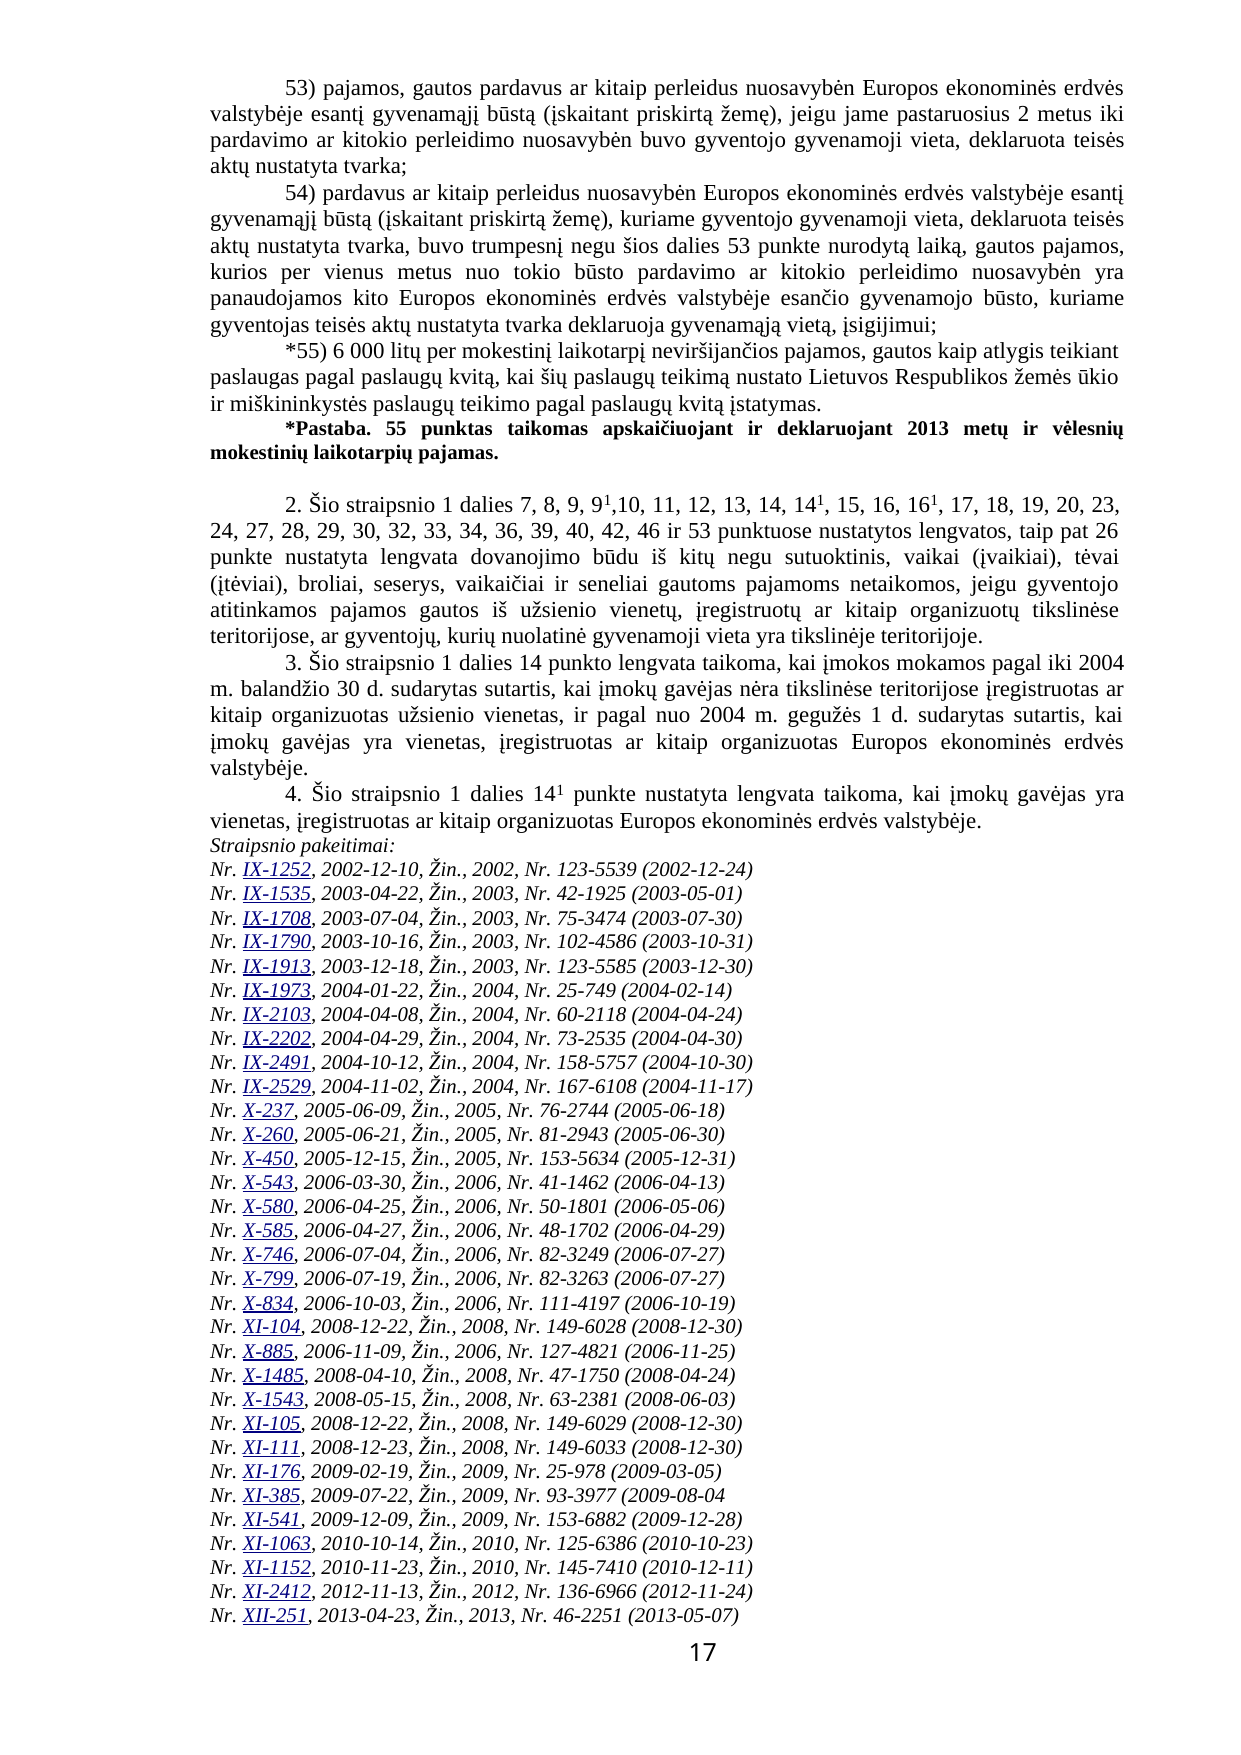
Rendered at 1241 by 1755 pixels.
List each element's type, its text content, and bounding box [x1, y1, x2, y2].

text Nr. X-746, 2006-07-04, Žin., 2006, Nr. 82-3249 (2006-07-27) [210, 1242, 1126, 1266]
text Nr. XI-2412, 2012-11-13, Žin., 2012, Nr. 136-6966 (2012-11-24) [210, 1579, 1126, 1603]
text Nr. XI-176, 2009-02-19, Žin., 2009, Nr. 25-978 (2009-03-05) [210, 1459, 1126, 1483]
text Nr. X-543, 2006-03-30, Žin., 2006, Nr. 41-1462 (2006-04-13) [210, 1170, 1126, 1194]
text 2. Šio straipsnio 1 dalies 7, 8, 9, 91,10, 11, 12, 13, 14, 141, 15, 16, 161, 17, 18, 19, 20, 23, 24, 27, 28, 29, 30, 32, 33, 34, 36, 39, 40, 42, 46 ir 53 punktuose nustatytos lengvatos, taip pat 26 punkte nustatyta lengvata dovanojimo būdu iš kitų negu sutuoktinis, vaikai (įvaikiai), tėvai (įtėviai), broliai, seserys, vaikaičiai ir seneliai gautoms pajamoms netaikomos, jeigu gyventojo atitinkamos pajamos gautos iš užsienio vienetų, įregistruotų ar kitaip organizuotų tikslinėse teritorijose, ar gyventojų, kurių nuolatinė gyvenamoji vieta yra tikslinėje teritorijoje. [210, 491, 1120, 649]
text Nr. IX-2103, 2004-04-08, Žin., 2004, Nr. 60-2118 (2004-04-24) [210, 1002, 1126, 1026]
text Nr. X-450, 2005-12-15, Žin., 2005, Nr. 153-5634 (2005-12-31) [210, 1146, 1126, 1170]
text 3. Šio straipsnio 1 dalies 14 punkto lengvata taikoma, kai įmokos mokamos pagal iki 2004 m. balandžio 30 d. sudarytas sutartis, kai įmokų gavėjas nėra tikslinėse teritorijose įregistruotas ar kitaip organizuotas užsienio vienetas, ir pagal nuo 2004 m. gegužės 1 d. sudarytas sutartis, kai įmokų gavėjas yra vienetas, įregistruotas ar kitaip organizuotas Europos ekonominės erdvės valstybėje. [210, 649, 1126, 781]
text 4. Šio straipsnio 1 dalies 141 punkte nustatyta lengvata taikoma, kai įmokų gavėjas yra vienetas, įregistruotas ar kitaip organizuotas Europos ekonominės erdvės valstybėje. [210, 781, 1126, 833]
text Nr. IX-1790, 2003-10-16, Žin., 2003, Nr. 102-4586 (2003-10-31) [210, 929, 1126, 953]
text Nr. X-834, 2006-10-03, Žin., 2006, Nr. 111-4197 (2006-10-19) [210, 1290, 1126, 1314]
text Nr. IX-1913, 2003-12-18, Žin., 2003, Nr. 123-5585 (2003-12-30) [210, 953, 1126, 978]
text Nr. X-1485, 2008-04-10, Žin., 2008, Nr. 47-1750 (2008-04-24) [210, 1363, 1126, 1387]
text Nr. X-580, 2006-04-25, Žin., 2006, Nr. 50-1801 (2006-05-06) [210, 1194, 1126, 1218]
text Nr. XI-1152, 2010-11-23, Žin., 2010, Nr. 145-7410 (2010-12-11) [210, 1555, 1126, 1579]
text *55) 6 000 litų per mokestinį laikotarpį neviršijančios pajamos, gautos kaip atlygis teikiant paslaugas pagal paslaugų kvitą, kai šių paslaugų teikimą nustato Lietuvos Respublikos žemės ūkio ir miškininkystės paslaugų teikimo pagal paslaugų kvitą įstatymas. [210, 337, 1120, 416]
text Nr. X-237, 2005-06-09, Žin., 2005, Nr. 76-2744 (2005-06-18) [210, 1098, 1126, 1122]
text Nr. IX-2202, 2004-04-29, Žin., 2004, Nr. 73-2535 (2004-04-30) [210, 1026, 1126, 1050]
text Nr. XI-1063, 2010-10-14, Žin., 2010, Nr. 125-6386 (2010-10-23) [210, 1531, 1126, 1555]
text Nr. XI-104, 2008-12-22, Žin., 2008, Nr. 149-6028 (2008-12-30) [210, 1314, 1126, 1338]
text Nr. X-585, 2006-04-27, Žin., 2006, Nr. 48-1702 (2006-04-29) [210, 1218, 1126, 1242]
text Nr. IX-1535, 2003-04-22, Žin., 2003, Nr. 42-1925 (2003-05-01) [210, 881, 1126, 905]
text Nr. X-1543, 2008-05-15, Žin., 2008, Nr. 63-2381 (2008-06-03) [210, 1387, 1126, 1411]
text Nr. IX-1973, 2004-01-22, Žin., 2004, Nr. 25-749 (2004-02-14) [210, 978, 1126, 1002]
text Nr. X-260, 2005-06-21, Žin., 2005, Nr. 81-2943 (2005-06-30) [210, 1122, 1126, 1146]
text Nr. XI-541, 2009-12-09, Žin., 2009, Nr. 153-6882 (2009-12-28) [210, 1507, 1126, 1531]
text Nr. XI-385, 2009-07-22, Žin., 2009, Nr. 93-3977 (2009-08-04 [210, 1483, 1126, 1507]
text Nr. IX-2491, 2004-10-12, Žin., 2004, Nr. 158-5757 (2004-10-30) [210, 1050, 1126, 1074]
text Nr. X-799, 2006-07-19, Žin., 2006, Nr. 82-3263 (2006-07-27) [210, 1266, 1126, 1290]
text 54) pardavus ar kitaip perleidus nuosavybėn Europos ekonominės erdvės valstybėje esantį gyvenamąjį būstą (įskaitant priskirtą žemę), kuriame gyventojo gyvenamoji vieta, deklaruota teisės aktų nustatyta tvarka, buvo trumpesnį negu šios dalies 53 punkte nurodytą laiką, gautos pajamos, kurios per vienus metus nuo tokio būsto pardavimo ar kitokio perleidimo nuosavybėn yra panaudojamos kito Europos ekonominės erdvės valstybėje esančio gyvenamojo būsto, kuriame gyventojas teisės aktų nustatyta tvarka deklaruoja gyvenamąją vietą, įsigijimui; [210, 179, 1126, 337]
text Nr. IX-1252, 2002-12-10, Žin., 2002, Nr. 123-5539 (2002-12-24) [210, 857, 1126, 881]
text Nr. XI-105, 2008-12-22, Žin., 2008, Nr. 149-6029 (2008-12-30) [210, 1411, 1126, 1435]
text Nr. IX-2529, 2004-11-02, Žin., 2004, Nr. 167-6108 (2004-11-17) [210, 1074, 1126, 1098]
text *Pastaba. 55 punktas taikomas apskaičiuojant ir deklaruojant 2013 metų ir vėlesnių mokestinių laikotarpių pajamas. [210, 416, 1126, 464]
text Nr. IX-1708, 2003-07-04, Žin., 2003, Nr. 75-3474 (2003-07-30) [210, 905, 1126, 929]
text Nr. XII-251, 2013-04-23, Žin., 2013, Nr. 46-2251 (2013-05-07) [210, 1603, 1126, 1627]
text Straipsnio pakeitimai: [210, 833, 1126, 857]
text 53) pajamos, gautos pardavus ar kitaip perleidus nuosavybėn Europos ekonominės erdvės valstybėje esantį gyvenamąjį būstą (įskaitant priskirtą žemę), jeigu jame pastaruosius 2 metus iki pardavimo ar kitokio perleidimo nuosavybėn buvo gyventojo gyvenamoji vieta, deklaruota teisės aktų nustatyta tvarka; [210, 73, 1126, 179]
text Nr. XI-111, 2008-12-23, Žin., 2008, Nr. 149-6033 (2008-12-30) [210, 1435, 1126, 1459]
text Nr. X-885, 2006-11-09, Žin., 2006, Nr. 127-4821 (2006-11-25) [210, 1338, 1126, 1363]
